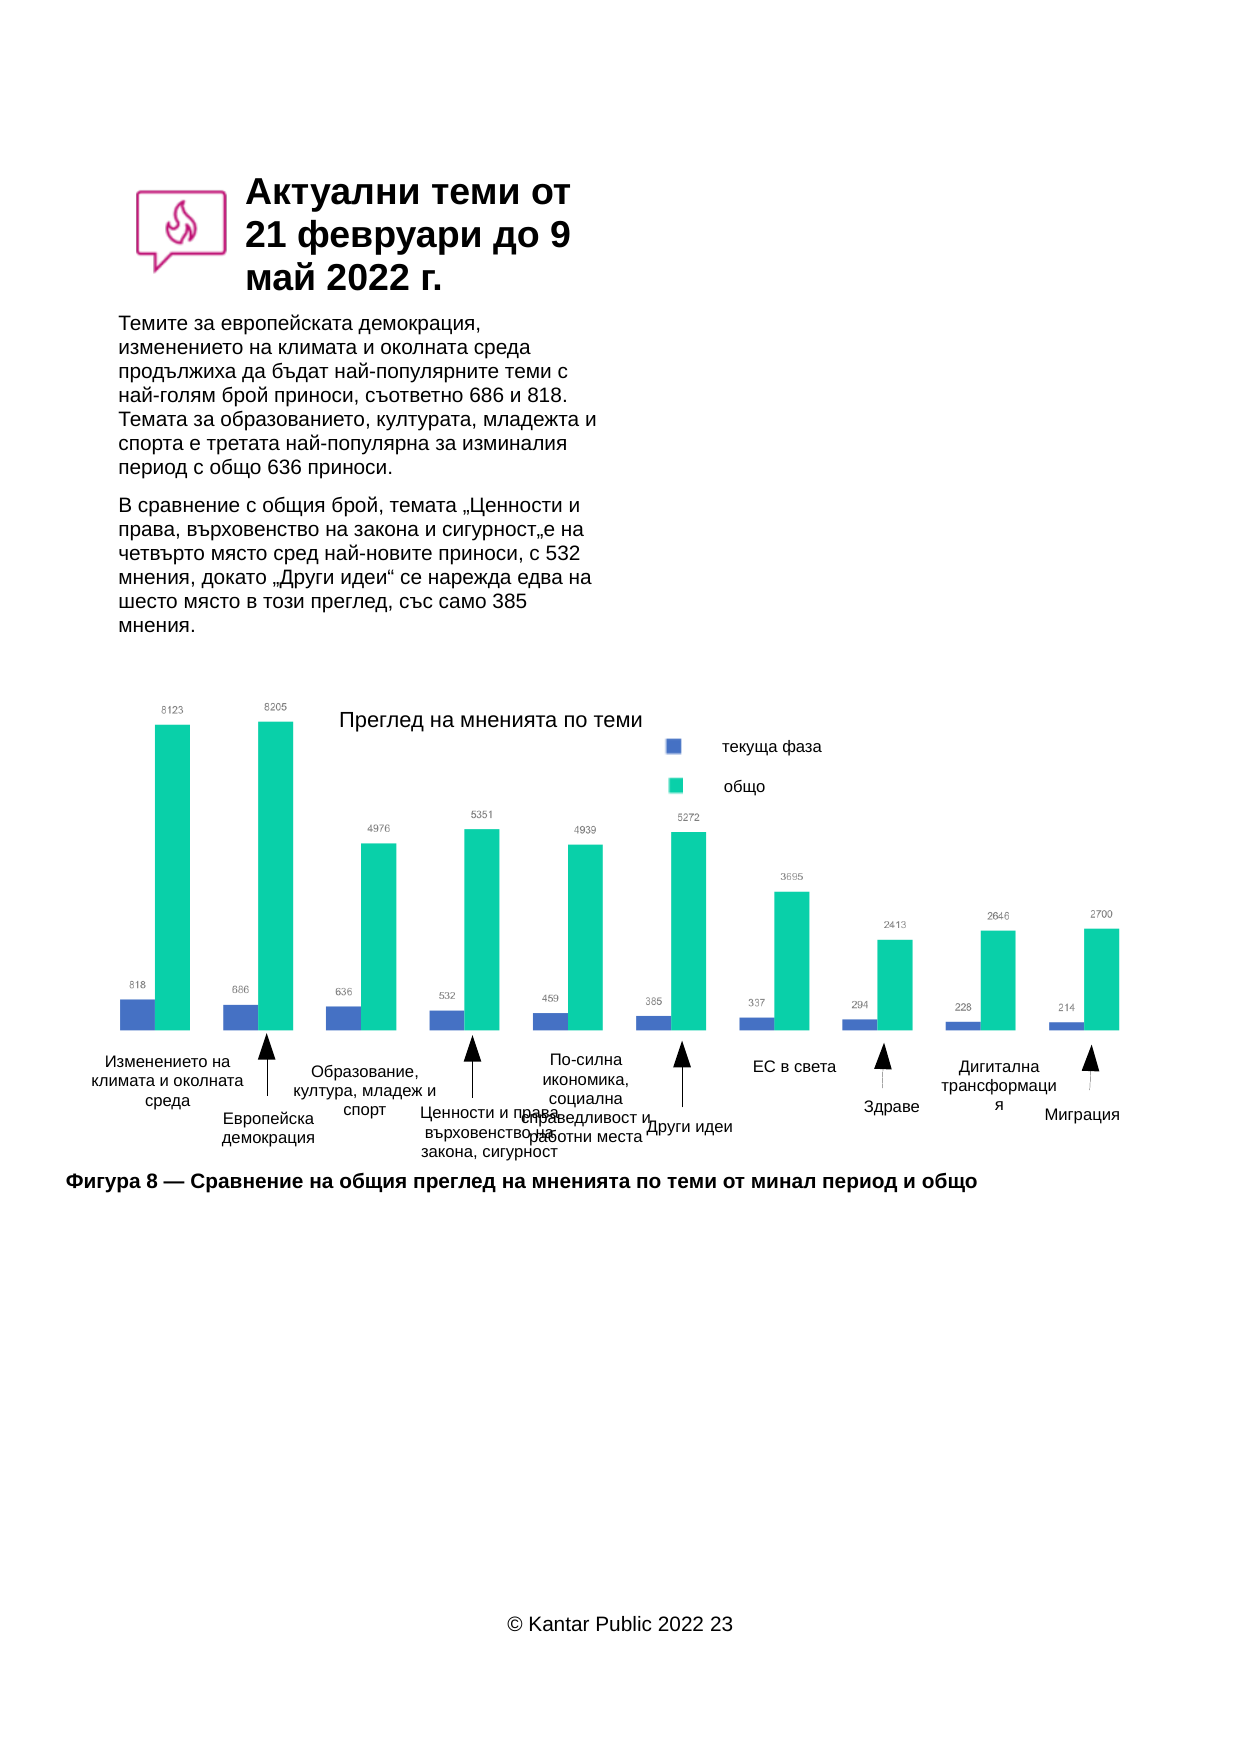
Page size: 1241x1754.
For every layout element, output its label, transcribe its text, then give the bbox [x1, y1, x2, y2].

text Темите за европейската демокрация, изменението на климата и околната среда продължиха да бъдат най-популярните теми с най-голям брой приноси, съответно 686 и 818. Темата за образованието, културата, младежта и спорта е третата най-популярна за изминалия период с общо 636 приноси. [118, 311, 605, 478]
picture [118, 168, 245, 296]
subtitle Актуални теми от 21 февруари до 9 май 2022 г. [118, 169, 605, 298]
text В сравнение с общия брой, темата „Ценности и права, върховенство на закона и сигурност„е на четвърто място сред най-новите приноси, с 532 мнения, докато „Други идеи“ се нарежда едва на шесто място в този преглед, със само 385 мнения. [118, 493, 605, 637]
picture [111, 696, 1130, 1034]
text Фигура 8 — Сравнение на общия преглед на мненията по теми от минал период и общо [66, 709, 1152, 1192]
